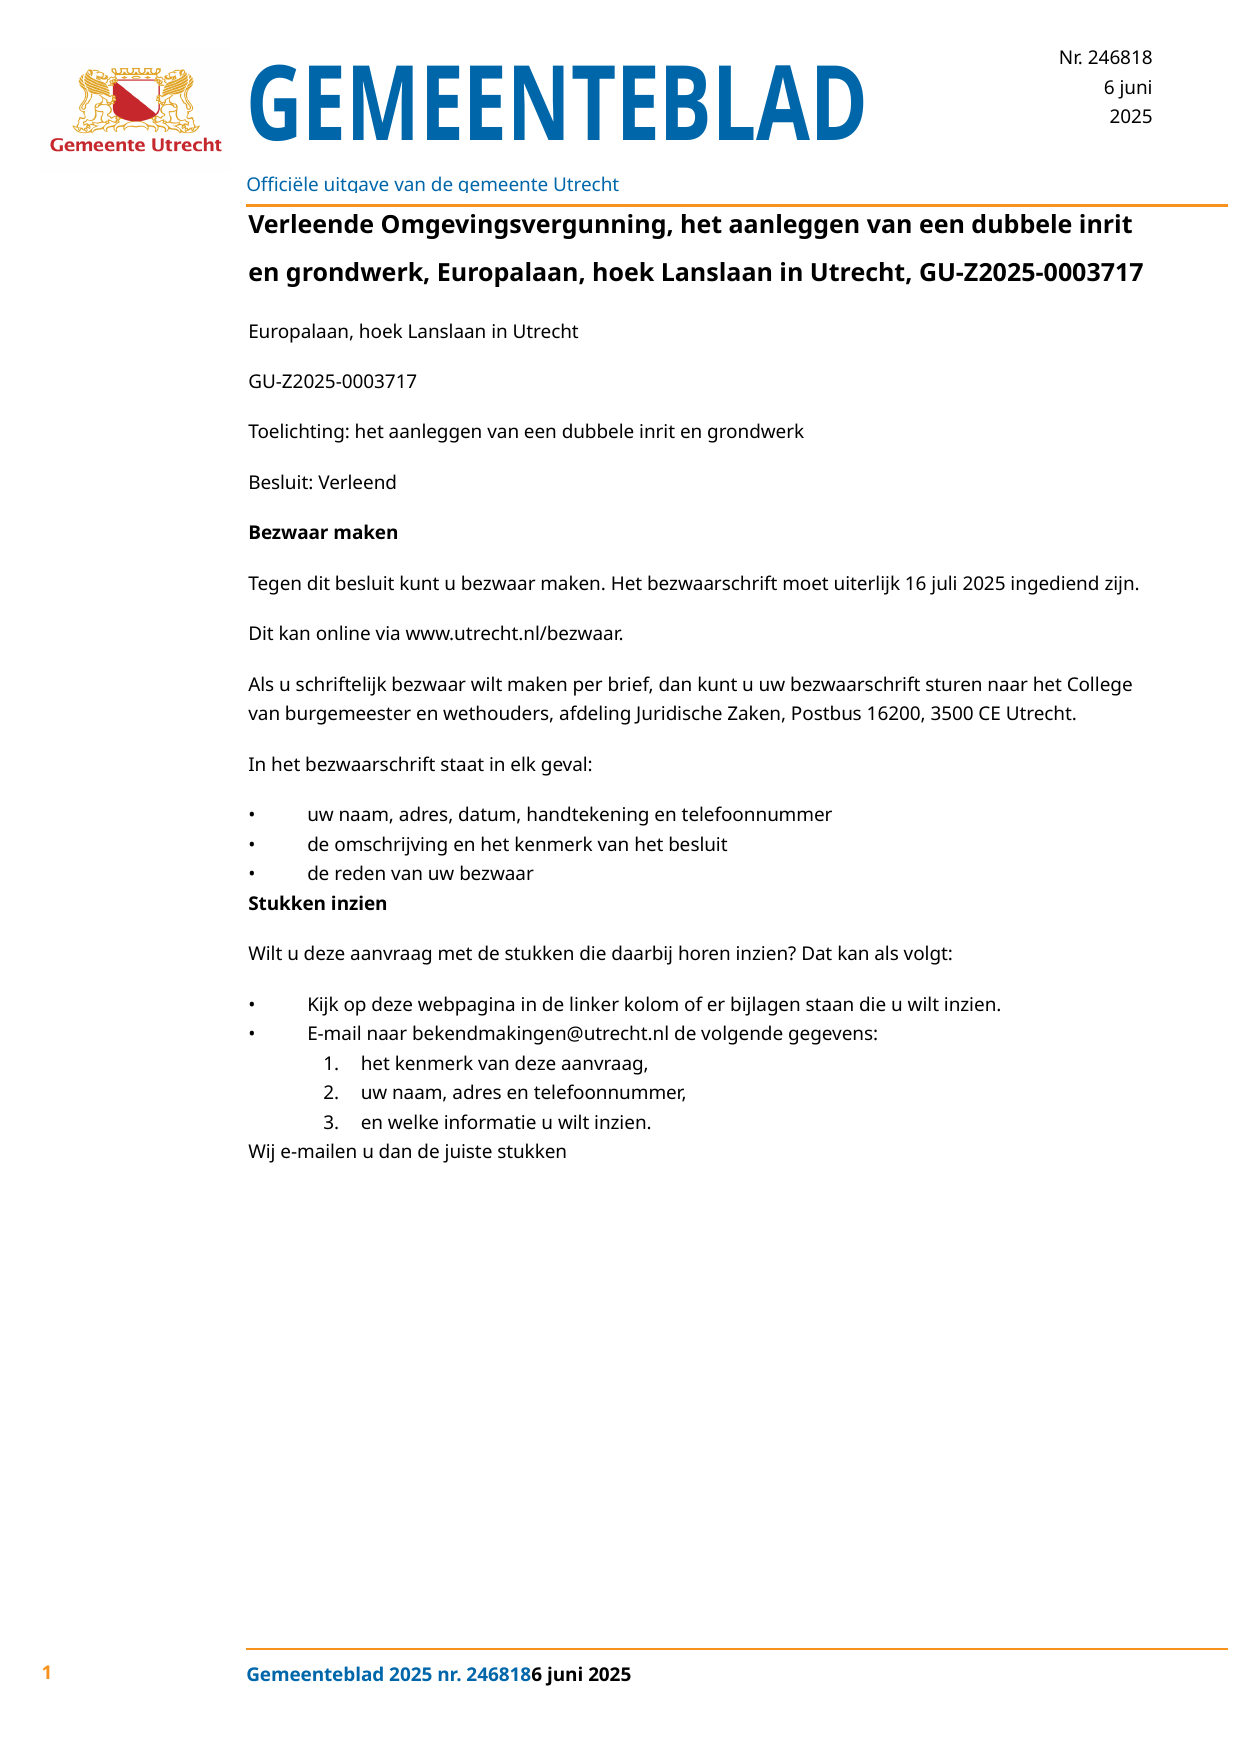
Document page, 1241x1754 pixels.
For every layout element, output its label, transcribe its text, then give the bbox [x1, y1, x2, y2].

text Dit kan online via www.utrecht.nl/bezwaar. [248, 620, 1152, 646]
text Europalaan, hoek Lanslaan in Utrecht [248, 318, 1152, 344]
list uw naam, adres, datum, handtekening en telefoonnummer [248, 801, 1152, 827]
text Verleende Omgevingsvergunning, het aanleggen van een dubbele inrit en grondwerk, Europalaan, hoek Lanslaan in Utrecht, GU-Z2025-0003717 [248, 207, 1152, 288]
text GU-Z2025-0003717 [248, 368, 1152, 394]
text Bezwaar maken [248, 519, 1152, 545]
text Besluit: Verleend [248, 469, 1152, 495]
text Wij e-mailen u dan de juiste stukken [248, 1139, 1152, 1164]
list het kenmerk van deze aanvraag, [323, 1050, 1152, 1076]
list de reden van uw bezwaar [248, 860, 1152, 886]
list en welke informatie u wilt inzien. [323, 1109, 1152, 1135]
text In het bezwaarschrift staat in elk geval: [248, 751, 1152, 777]
text Toelichting: het aanleggen van een dubbele inrit en grondwerk [248, 419, 1152, 444]
list de omschrijving en het kenmerk van het besluit [248, 831, 1152, 857]
text Tegen dit besluit kunt u bezwaar maken. Het bezwaarschrift moet uiterlijk 16 juli 2025 ingediend zijn. [248, 570, 1152, 596]
text Wilt u deze aanvraag met de stukken die daarbij horen inzien? Dat kan als volgt: [248, 940, 1152, 966]
list Kijk op deze webpagina in de linker kolom of er bijlagen staan die u wilt inzien. [248, 991, 1152, 1017]
list uw naam, adres en telefoonnummer, [323, 1079, 1152, 1105]
text Stukken inzien [248, 890, 1152, 916]
text Als u schriftelijk bezwaar wilt maken per brief, dan kunt u uw bezwaarschrift sturen naar het College van burgemeester en wethouders, afdeling Juridische Zaken, Postbus 16200, 3500 CE Utrecht. [248, 671, 1152, 726]
picture [41, 47, 231, 172]
list E-mail naar bekendmakingen@utrecht.nl de volgende gegevens: [248, 1020, 1152, 1046]
